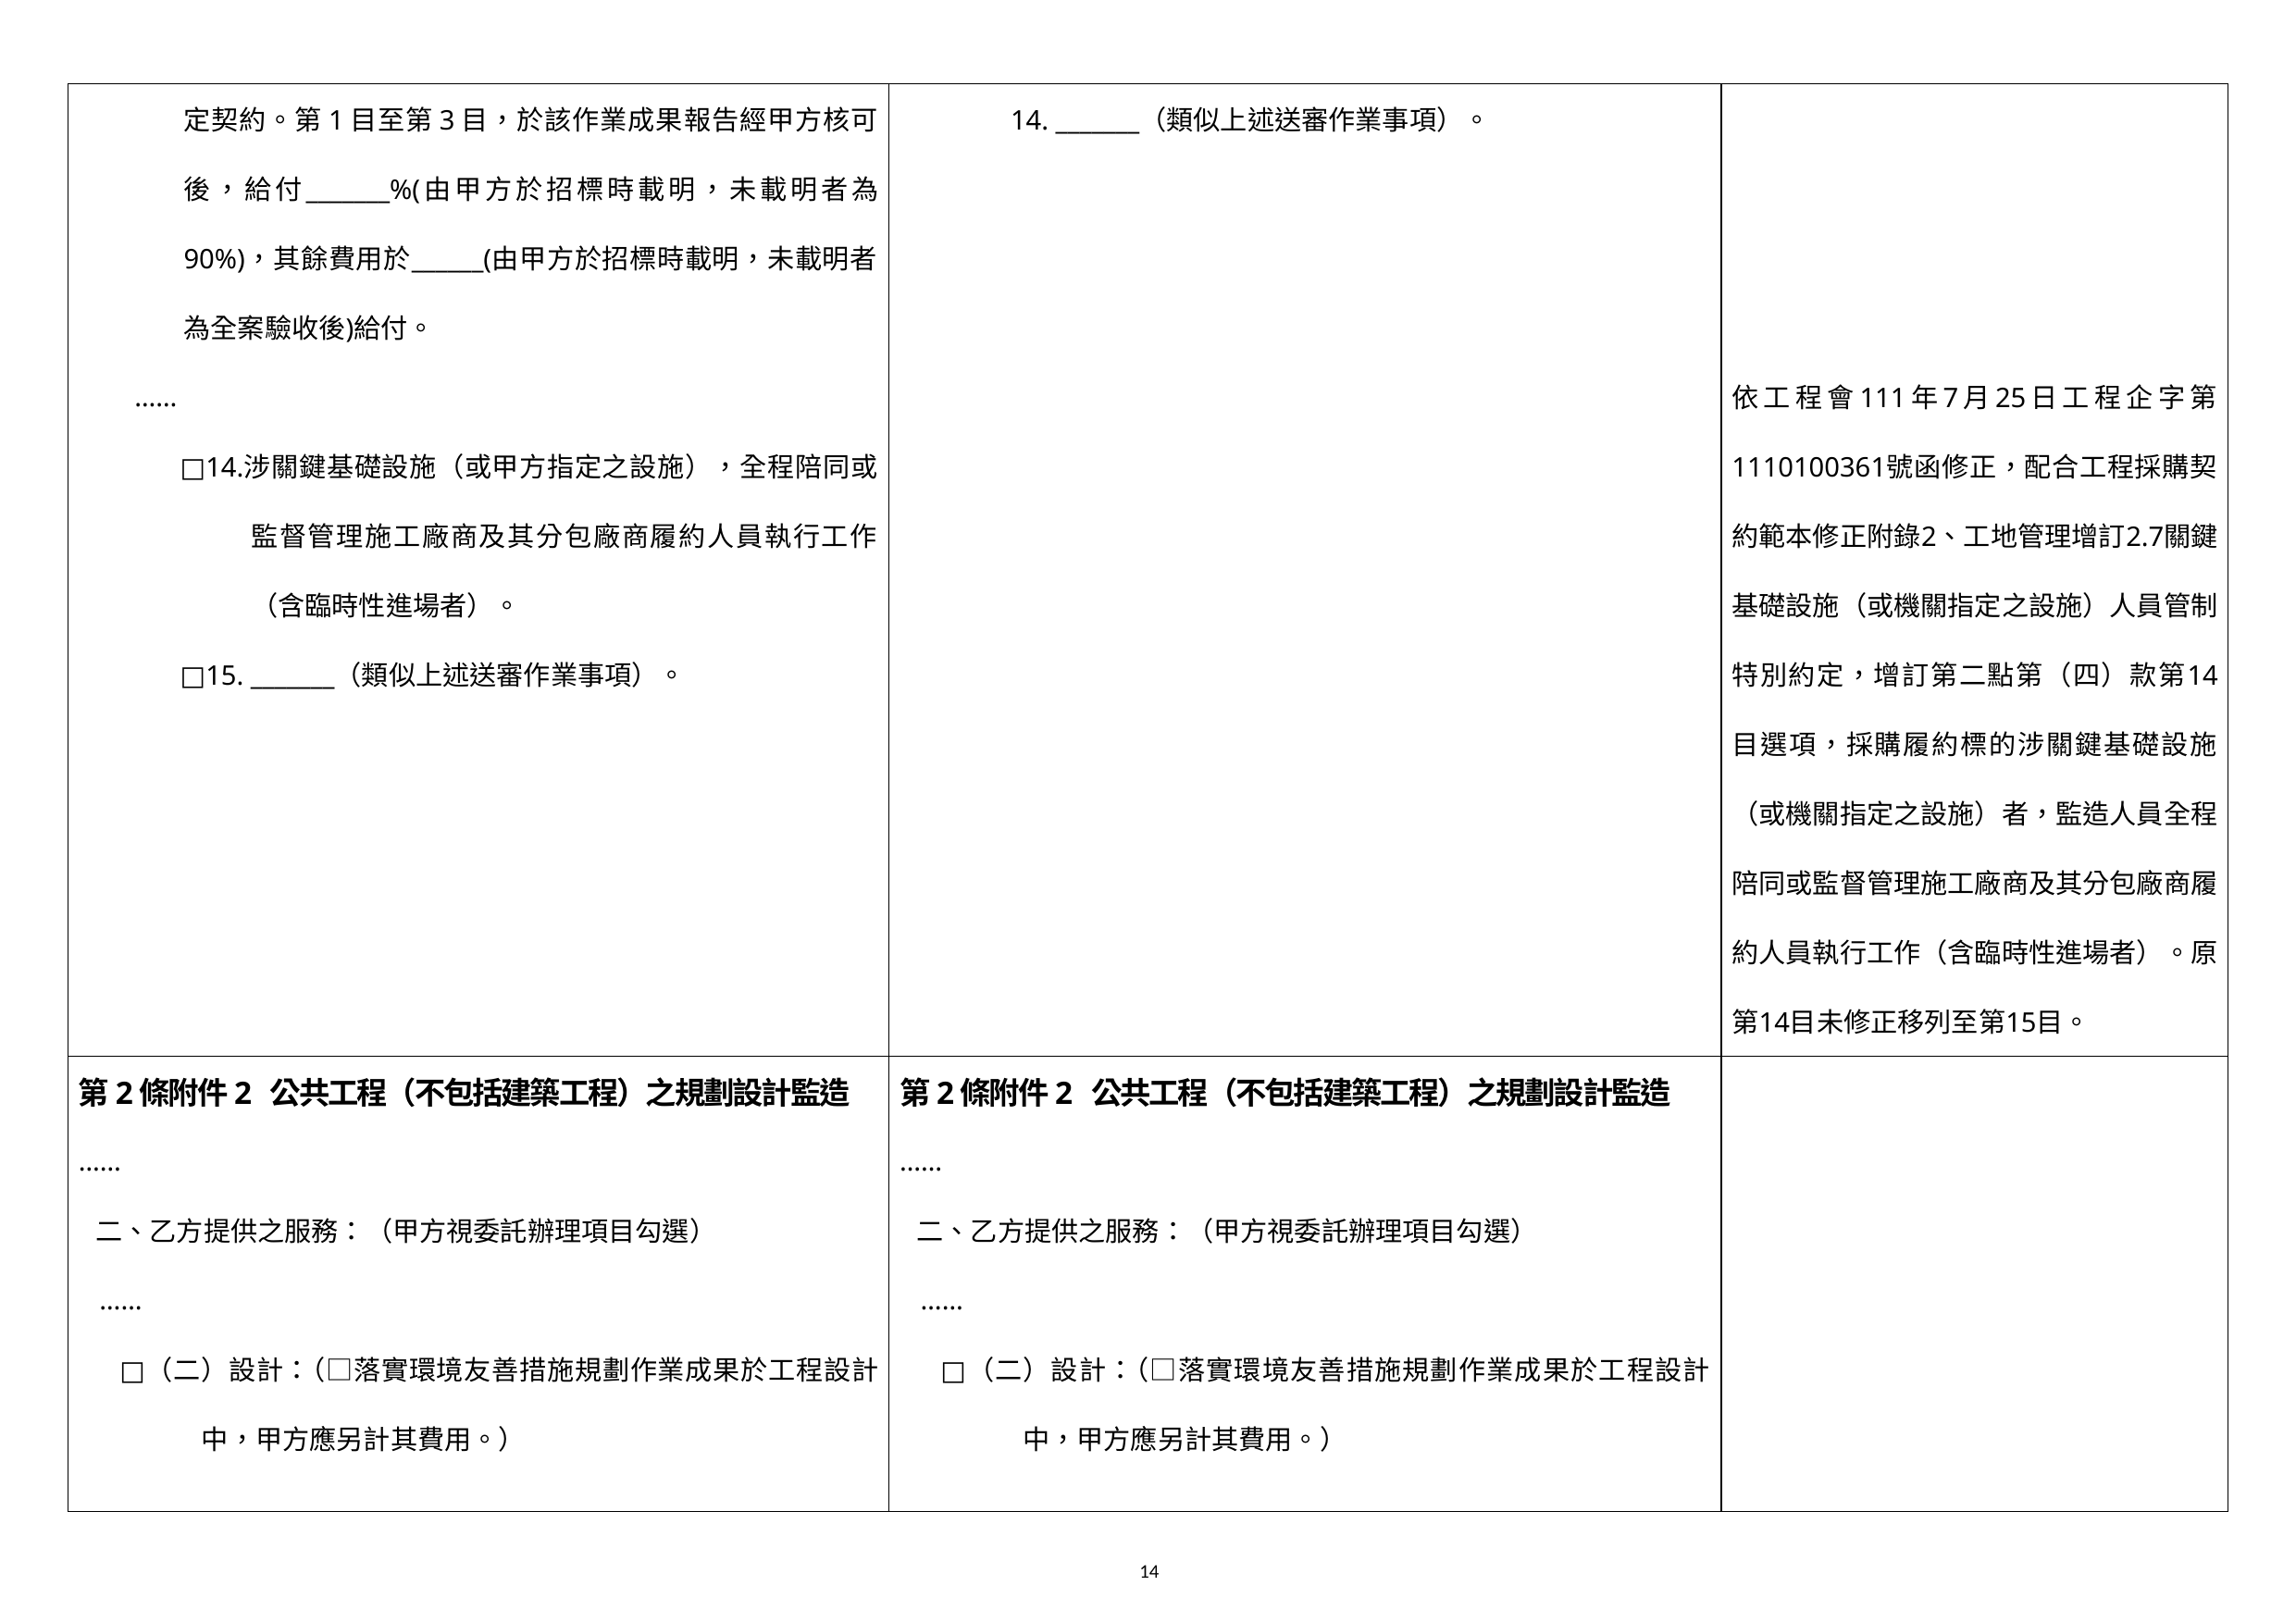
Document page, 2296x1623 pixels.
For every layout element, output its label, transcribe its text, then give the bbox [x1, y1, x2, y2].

table_cell [1722, 1057, 2228, 1511]
table_cell 第2條附件2 公共工程（不包括建築工程）之規劃設計監造 …… 二、乙方提供之服務：（甲方視委託辦理項目勾選） …… □（二）設計：（□落實環境友善措施規劃作業成果於工程設計中，甲方應另計其費用。） [889, 1057, 1720, 1511]
table_cell 第2條附件2 公共工程（不包括建築工程）之規劃設計監造 …… 二、乙方提供之服務：（甲方視委託辦理項目勾選） …… □（二）設計：（□落實環境友善措施規劃作業成果於工程設計中，甲方應另計其費用。） [68, 1057, 888, 1511]
table_cell 定契約。第1目至第3目，於該作業成果報告經甲方核可後，給付_______%(由甲方於招標時載明，未載明者為90%)，其餘費用於______(由甲方於招標時載明，未載明者為全案驗收後)給付。 …… □14.涉關鍵基礎設施（或甲方指定之設施），全程陪同或監督管理施工廠商及其分包廠商履約人員執行工作（含臨時性進場者）。 □15. _______（類似上述送審作業事項）。 [68, 84, 888, 1056]
table_cell 依工程會111年7月25日工程企字第1110100361號函修正，配合工程採購契約範本修正附錄2、工地管理增訂2.7關鍵基礎設施（或機關指定之設施）人員管制特別約定，增訂第二點第（四）款第14目選項，採購履約標的涉關鍵基礎設施（或機關指定之設施）者，監造人員全程陪同或監督管理施工廠商及其分包廠商履約人員執行工作（含臨時性進場者）。原第14目未修正移列至第15目。 [1722, 84, 2228, 1056]
table_cell 14. _______（類似上述送審作業事項）。 [889, 84, 1720, 1056]
